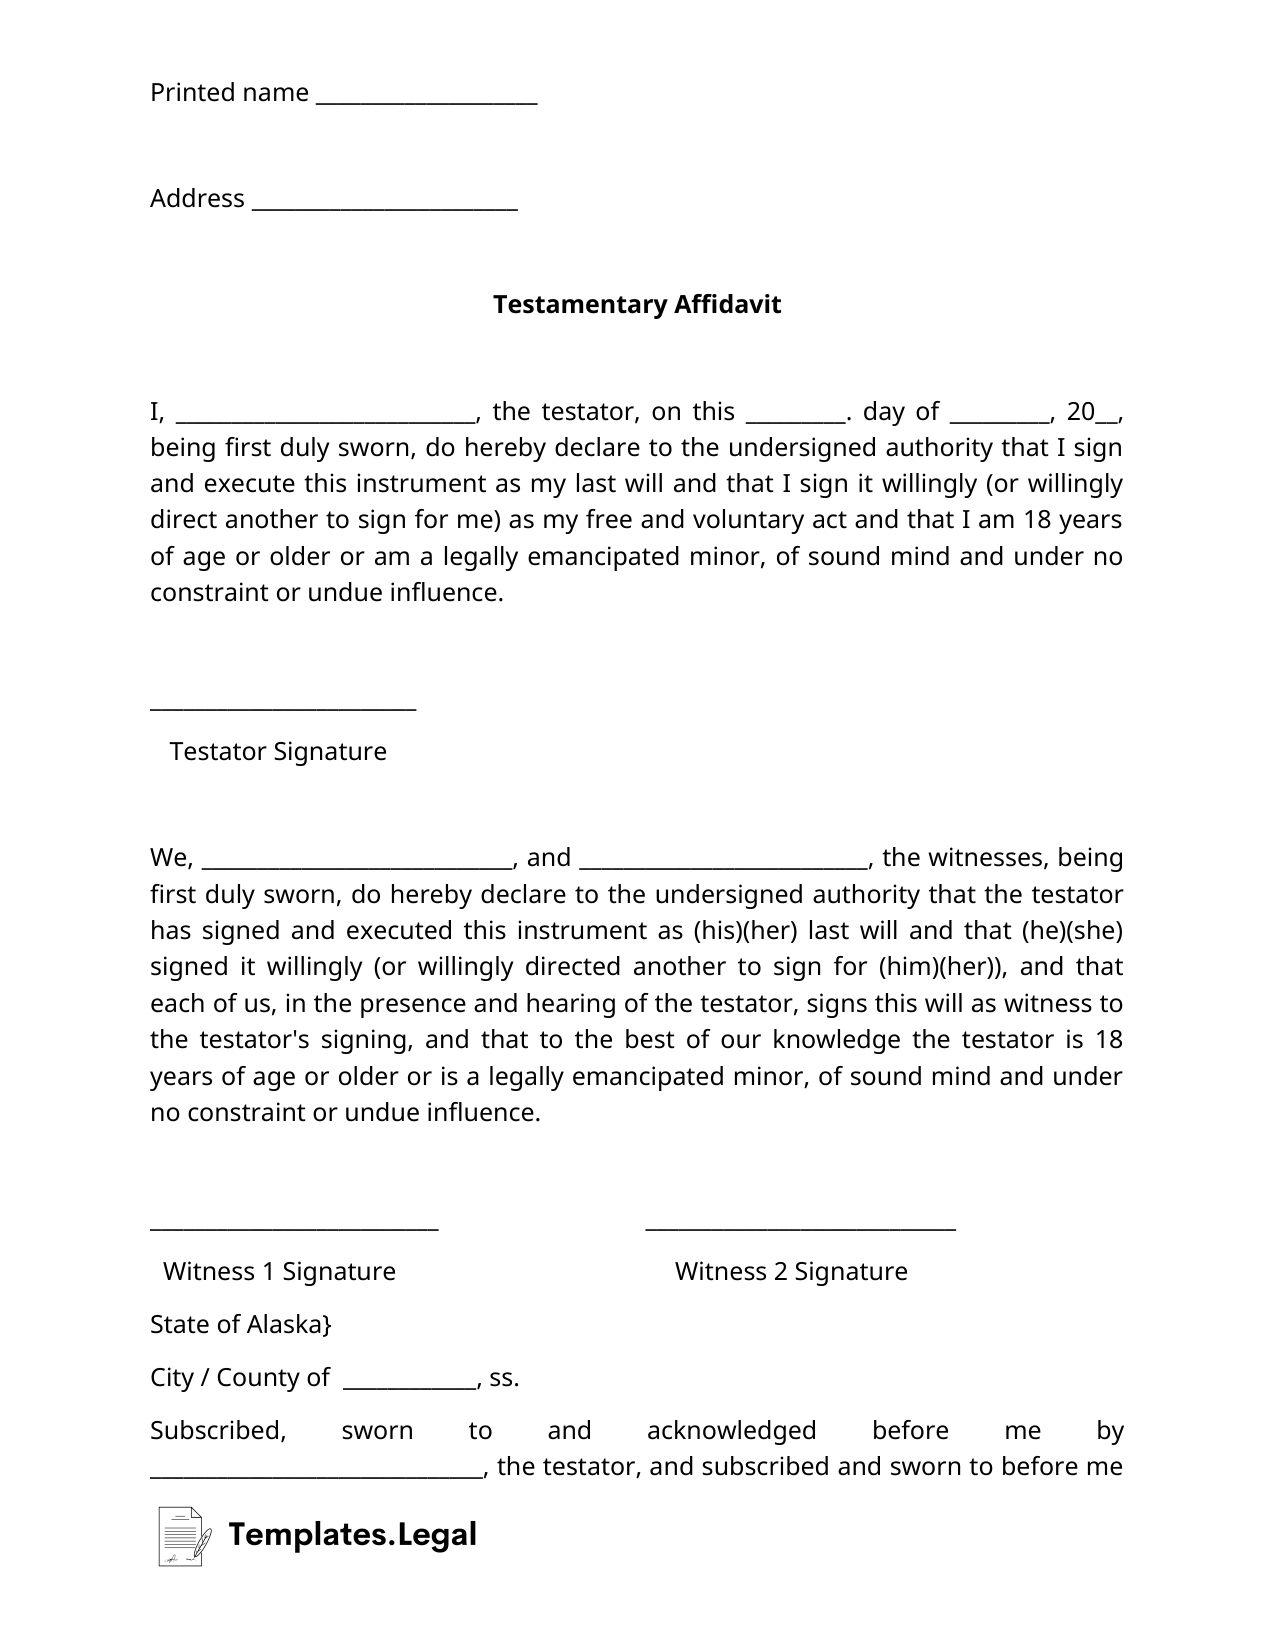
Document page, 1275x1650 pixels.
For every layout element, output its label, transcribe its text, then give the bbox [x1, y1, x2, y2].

text Witness 1 Signature Witness 2 Signature [150, 1253, 1125, 1288]
text State of Alaska} [150, 1307, 1125, 1341]
text City / County of ____________, ss. [150, 1359, 1125, 1394]
text Printed name ____________________ [150, 75, 1125, 109]
text Subscribed, sworn to and acknowledged before me by ______________________________, the testator, and subscribed and sworn to before me [150, 1413, 1125, 1483]
text ________________________ [150, 681, 1125, 715]
text Testator Signature [150, 734, 1125, 768]
text Address ________________________ [150, 181, 1125, 215]
text We, ____________________________, and __________________________, the witnesses, being first duly sworn, do hereby declare to the undersigned authority that the testator has signed and executed this instrument as (his)(her) last will and that (he)(she) signed it willingly (or willingly directed another to sign for (him)(her)), and that each of us, in the presence and hearing of the testator, signs this will as witness to the testator's signing, and that to the best of our knowledge the testator is 18 years of age or older or is a legally emancipated minor, of sound mind and under no constraint or undue influence. [150, 840, 1125, 1128]
text __________________________ ____________________________ [150, 1201, 1125, 1234]
text I, ___________________________, the testator, on this _________. day of _________, 20__, being first duly sworn, do hereby declare to the undersigned authority that I sign and execute this instrument as my last will and that I sign it willingly (or willingly direct another to sign for me) as my free and voluntary act and that I am 18 years of age or older or am a legally emancipated minor, of sound mind and under no constraint or undue influence. [150, 393, 1125, 609]
text Testamentary Affidavit [150, 287, 1125, 321]
